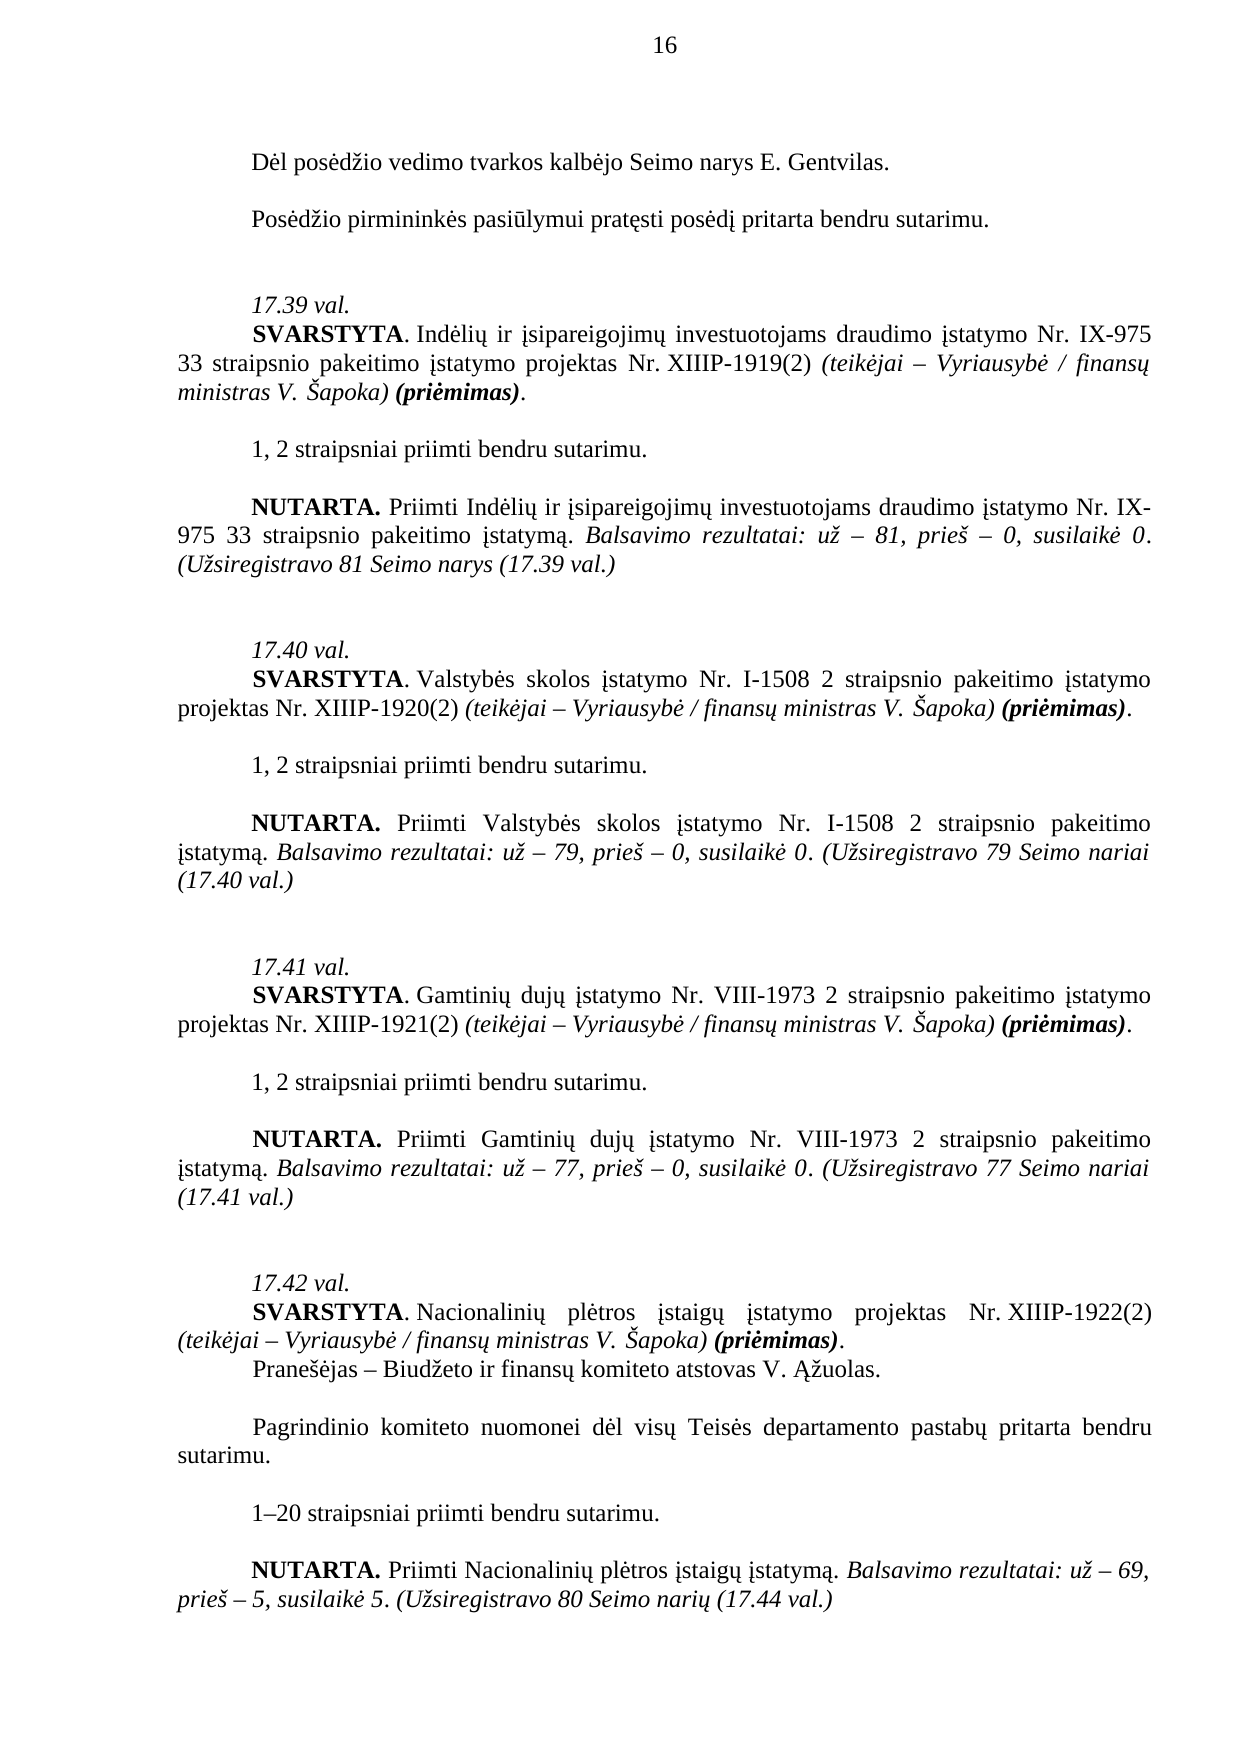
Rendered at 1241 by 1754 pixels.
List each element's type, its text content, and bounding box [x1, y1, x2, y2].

text NUTARTA. Priimti Indėlių ir įsipareigojimų investuotojams draudimo įstatymo Nr. IX-975 33 straipsnio pakeitimo įstatymą. Balsavimo rezultatai: už – 81, prieš – 0, susilaikė 0. (Užsiregistravo 81 Seimo narys (17.39 val.) [177, 492, 1152, 578]
text SVARSTYTA. Nacionalinių plėtros įstaigų įstatymo projektas Nr. XIIIP-1922(2) (teikėjai – Vyriausybė / finansų ministras V. Šapoka) (priėmimas). [177, 1297, 1152, 1354]
text 1, 2 straipsniai priimti bendru sutarimu. [177, 751, 1152, 779]
text 1, 2 straipsniai priimti bendru sutarimu. [177, 434, 1152, 463]
text 1–20 straipsniai priimti bendru sutarimu. [177, 1498, 1152, 1527]
text 17.39 val. [177, 291, 1152, 319]
text Posėdžio pirmininkės pasiūlymui pratęsti posėdį pritarta bendru sutarimu. [177, 204, 1152, 233]
text Pagrindinio komiteto nuomonei dėl visų Teisės departamento pastabų pritarta bendru sutarimu. [177, 1412, 1152, 1469]
text NUTARTA. Priimti Nacionalinių plėtros įstaigų įstatymą. Balsavimo rezultatai: už – 69, prieš – 5, susilaikė 5. (Užsiregistravo 80 Seimo narių (17.44 val.) [177, 1556, 1152, 1613]
text Pranešėjas – Biudžeto ir finansų komiteto atstovas V. Ąžuolas. [177, 1354, 1152, 1383]
text SVARSTYTA. Gamtinių dujų įstatymo Nr. VIII-1973 2 straipsnio pakeitimo įstatymo projektas Nr. XIIIP-1921(2) (teikėjai – Vyriausybė / finansų ministras V. Šapoka) (priėmimas). [177, 981, 1152, 1038]
text 17.41 val. [177, 952, 1152, 981]
text 17.42 val. [177, 1268, 1152, 1297]
text NUTARTA. Priimti Gamtinių dujų įstatymo Nr. VIII-1973 2 straipsnio pakeitimo įstatymą. Balsavimo rezultatai: už – 77, prieš – 0, susilaikė 0. (Užsiregistravo 77 Seimo nariai (17.41 val.) [177, 1124, 1152, 1211]
text SVARSTYTA. Valstybės skolos įstatymo Nr. I-1508 2 straipsnio pakeitimo įstatymo projektas Nr. XIIIP-1920(2) (teikėjai – Vyriausybė / finansų ministras V. Šapoka) (priėmimas). [177, 664, 1152, 722]
text Dėl posėdžio vedimo tvarkos kalbėjo Seimo narys E. Gentvilas. [177, 147, 1152, 176]
text 17.40 val. [177, 636, 1152, 664]
text 1, 2 straipsniai priimti bendru sutarimu. [177, 1067, 1152, 1096]
text NUTARTA. Priimti Valstybės skolos įstatymo Nr. I-1508 2 straipsnio pakeitimo įstatymą. Balsavimo rezultatai: už – 79, prieš – 0, susilaikė 0. (Užsiregistravo 79 Seimo nariai (17.40 val.) [177, 808, 1152, 894]
text SVARSTYTA. Indėlių ir įsipareigojimų investuotojams draudimo įstatymo Nr. IX-975 33 straipsnio pakeitimo įstatymo projektas Nr. XIIIP-1919(2) (teikėjai – Vyriausybė / finansų ministras V. Šapoka) (priėmimas). [177, 319, 1152, 406]
